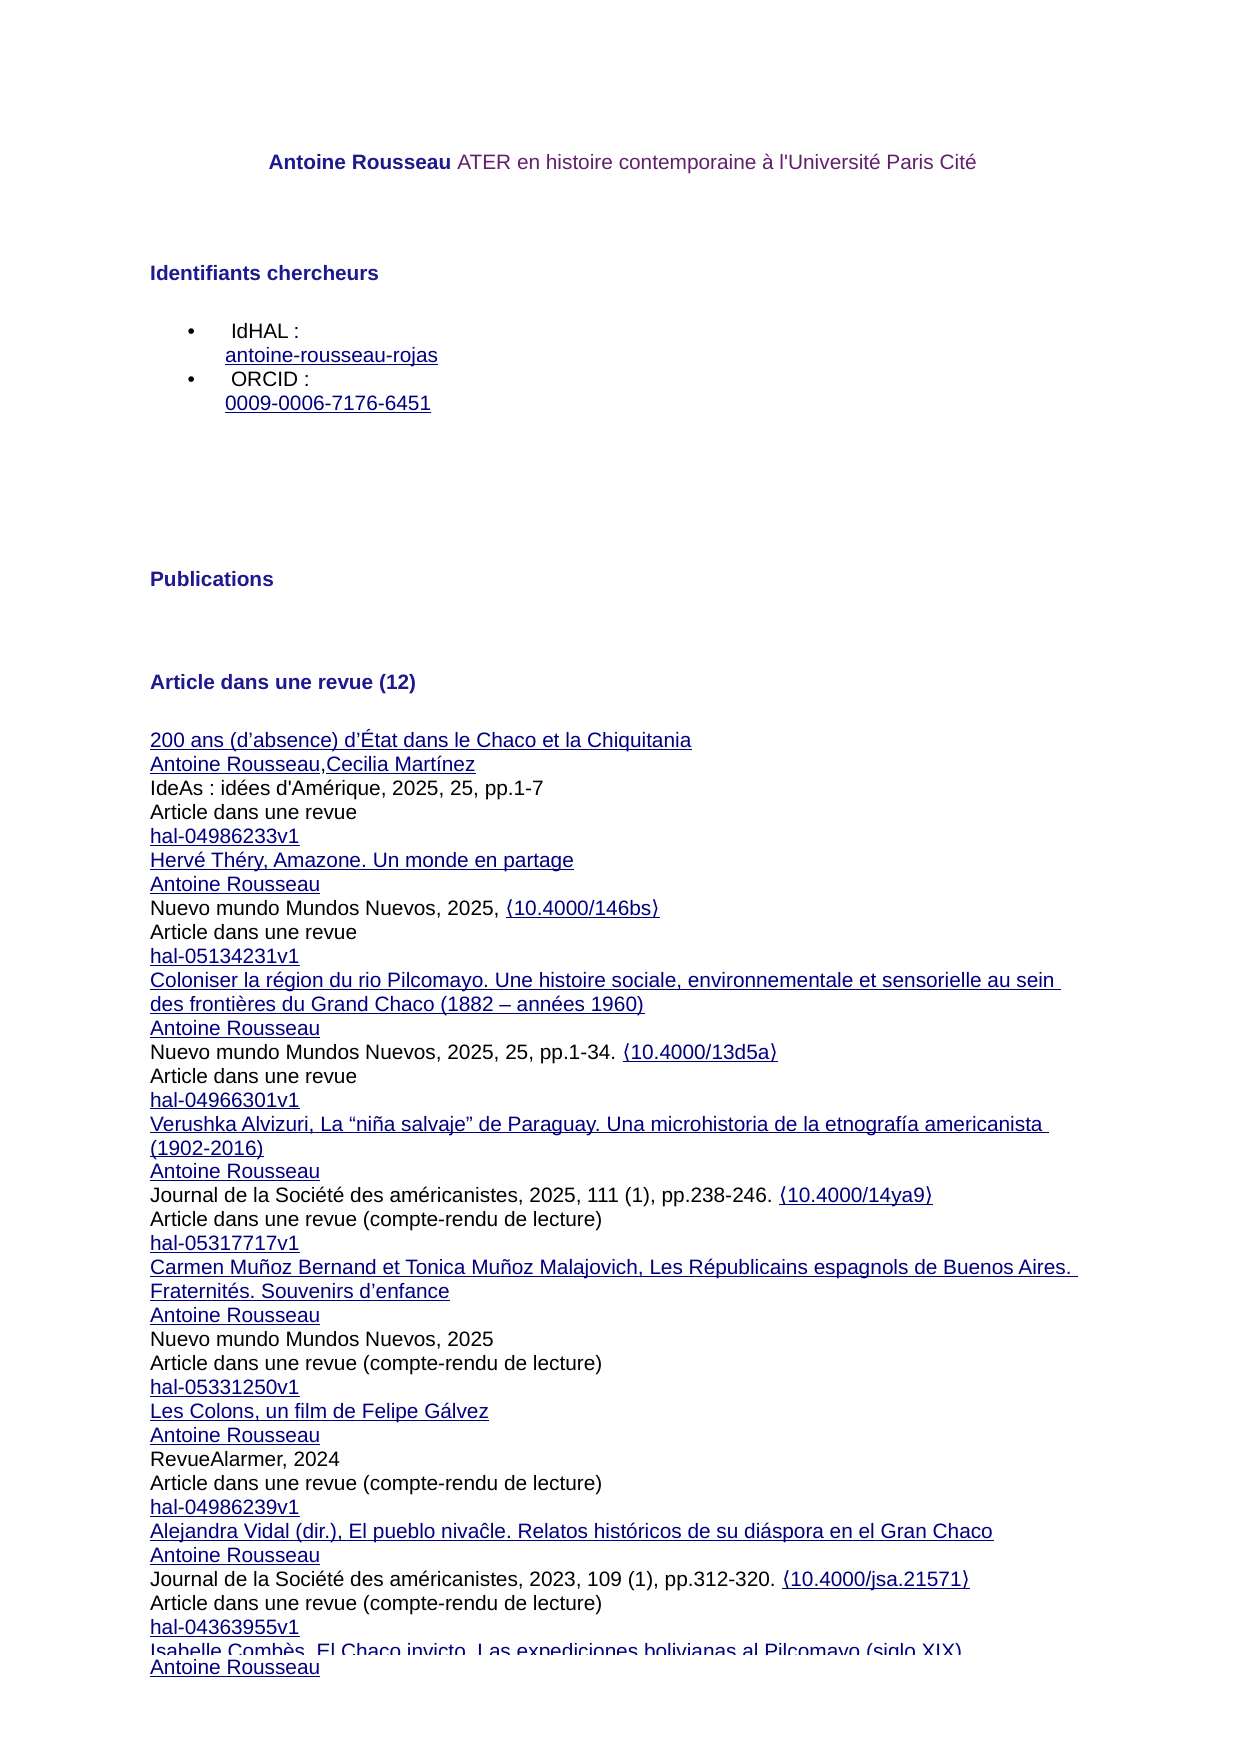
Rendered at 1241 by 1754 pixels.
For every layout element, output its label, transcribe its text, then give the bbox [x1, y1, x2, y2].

subtitle Article dans une revue (12) [150, 670, 1090, 694]
list 0009-0006-7176-6451 [187, 391, 1090, 414]
table_header 200 ans (d’absence) d’État dans le Chaco et la Chiquitania Antoine Rousseau,Cecilia Martínez IdeAs : idées d'Amérique, 2025, 25, pp.1-7 Article dans une revue hal-04986233v1 [150, 728, 1090, 848]
table_cell Hervé Théry, Amazone. Un monde en partage Antoine Rousseau Nuevo mundo Mundos Nuevos, 2025, ⟨10.4000/146bs⟩ Article dans une revue hal-05134231v1 [150, 848, 1090, 968]
subtitle Publications [150, 567, 1090, 591]
table_cell Verushka Alvizuri, La “niña salvaje” de Paraguay. Una microhistoria de la etnografía americanista (1902-2016) Antoine Rousseau Journal de la Société des américanistes, 2025, 111 (1), pp.238-246. ⟨10.4000/14ya9⟩ Article dans une revue (compte-rendu de lecture) hal-05317717v1 [150, 1111, 1090, 1255]
subtitle Identifiants chercheurs [150, 260, 1090, 284]
list ORCID : [187, 367, 1090, 391]
table_cell Isabelle Combès, El Chaco invicto. Las expediciones bolivianas al Pilcomayo (siglo XIX) Antoine Rousseau [150, 1639, 1090, 1679]
table_cell Carmen Muñoz Bernand et Tonica Muñoz Malajovich, Les Républicains espagnols de Buenos Aires. Fraternités. Souvenirs d’enfance Antoine Rousseau Nuevo mundo Mundos Nuevos, 2025 Article dans une revue (compte-rendu de lecture) hal-05331250v1 [150, 1255, 1090, 1399]
table_cell Les Colons, un film de Felipe Gálvez Antoine Rousseau RevueAlarmer, 2024 Article dans une revue (compte-rendu de lecture) hal-04986239v1 [150, 1399, 1090, 1519]
list IdHAL : [187, 319, 1090, 343]
subtitle Antoine Rousseau ATER en histoire contemporaine à l'Université Paris Cité [150, 150, 1090, 174]
list antoine-rousseau-rojas [187, 343, 1090, 367]
table_cell Alejandra Vidal (dir.), El pueblo nivaĉle. Relatos históricos de su diáspora en el Gran Chaco Antoine Rousseau Journal de la Société des américanistes, 2023, 109 (1), pp.312-320. ⟨10.4000/jsa.21571⟩ Article dans une revue (compte-rendu de lecture) hal-04363955v1 [150, 1519, 1090, 1638]
table_cell Coloniser la région du rio Pilcomayo. Une histoire sociale, environnementale et sensorielle au sein des frontières du Grand Chaco (1882 – années 1960) Antoine Rousseau Nuevo mundo Mundos Nuevos, 2025, 25, pp.1-34. ⟨10.4000/13d5a⟩ Article dans une revue hal-04966301v1 [150, 968, 1090, 1111]
